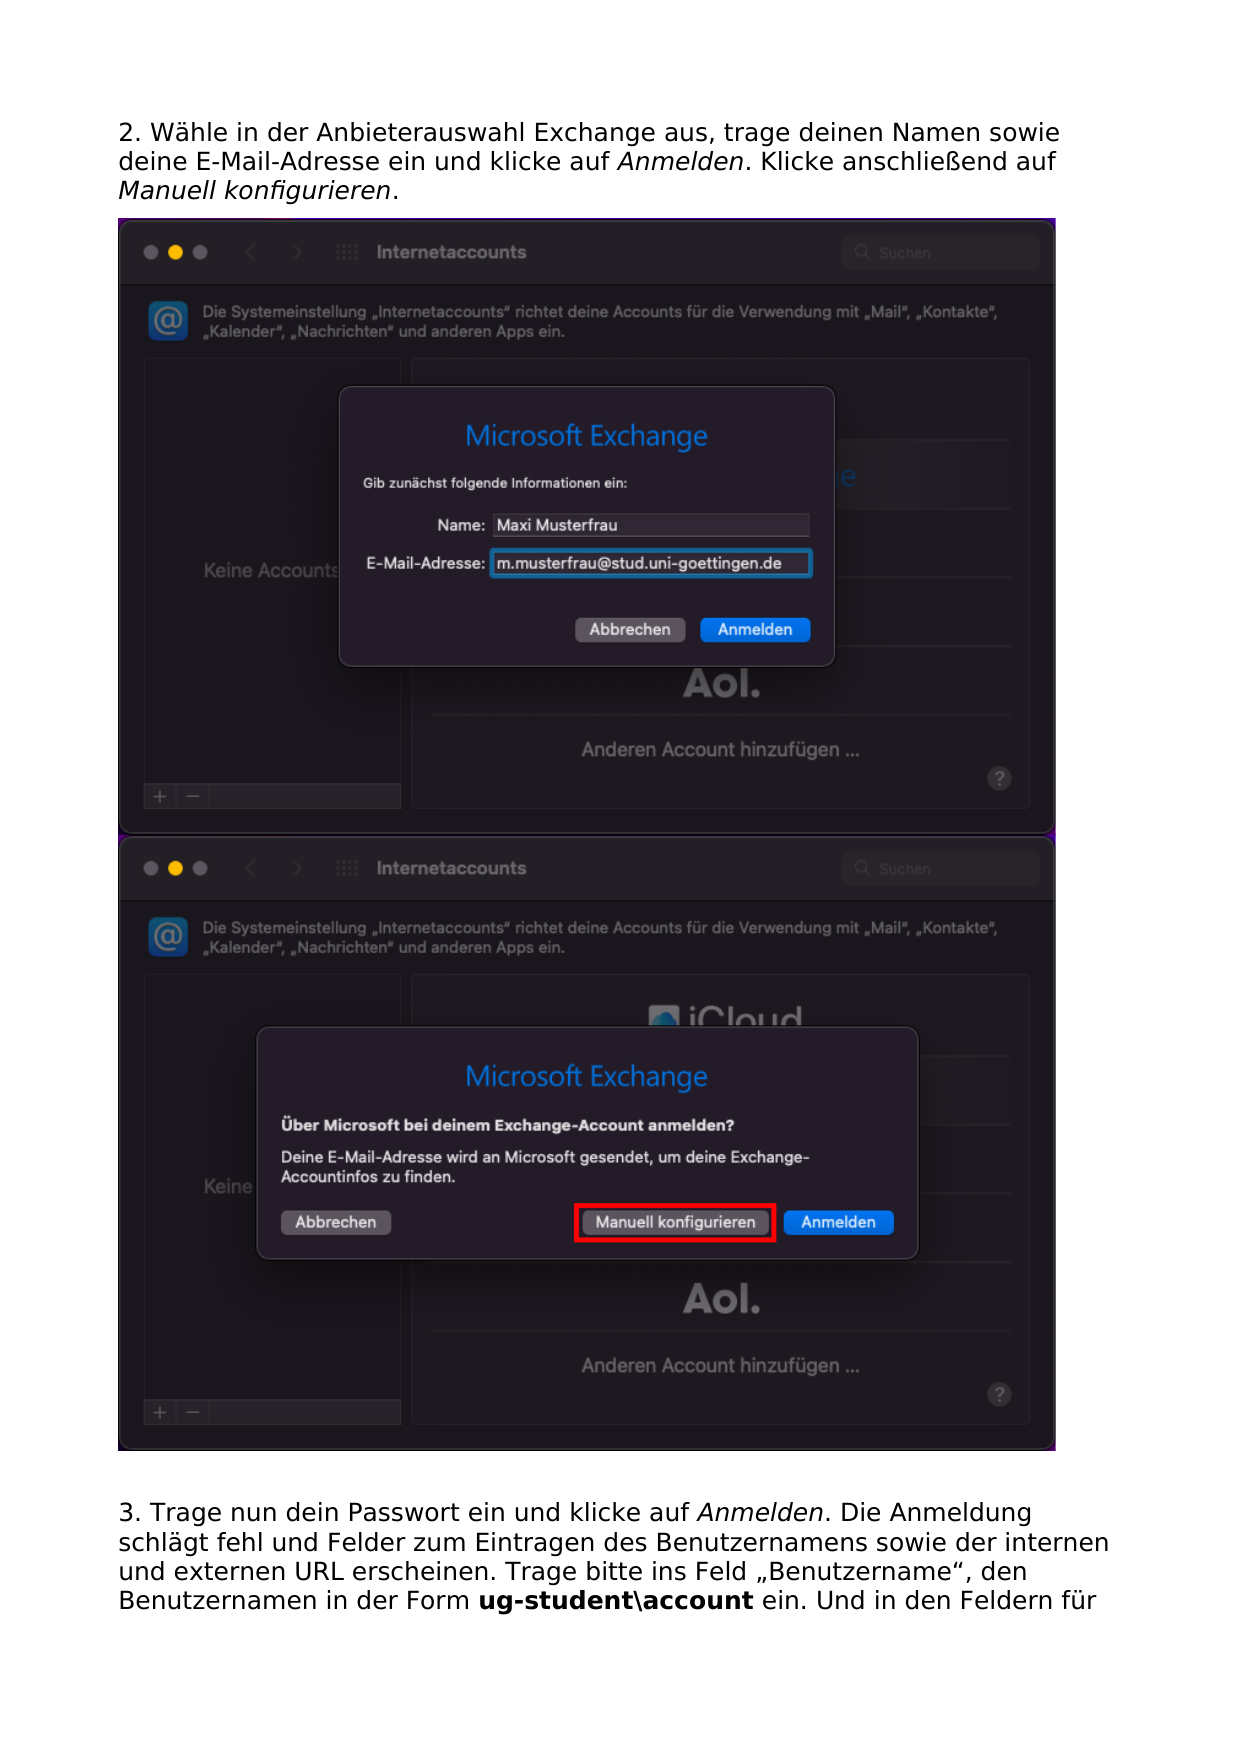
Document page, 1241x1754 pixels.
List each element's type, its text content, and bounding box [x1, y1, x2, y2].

text 3. Trage nun dein Passwort ein und klicke auf Anmelden. Die Anmeldung schlägt fehl und Felder zum Eintragen des Benutzernamens sowie der internen und externen URL erscheinen. Trage bitte ins Feld „Benutzername“, den Benutzernamen in der Form ug-student\account ein. Und in den Feldern für [118, 1499, 1122, 1615]
text 2. Wähle in der Anbieterauswahl Exchange aus, trage deinen Namen sowie deine E-Mail-Adresse ein und klicke auf Anmelden. Klicke anschließend auf Manuell konfigurieren. [118, 118, 1122, 206]
picture [118, 218, 1056, 1451]
